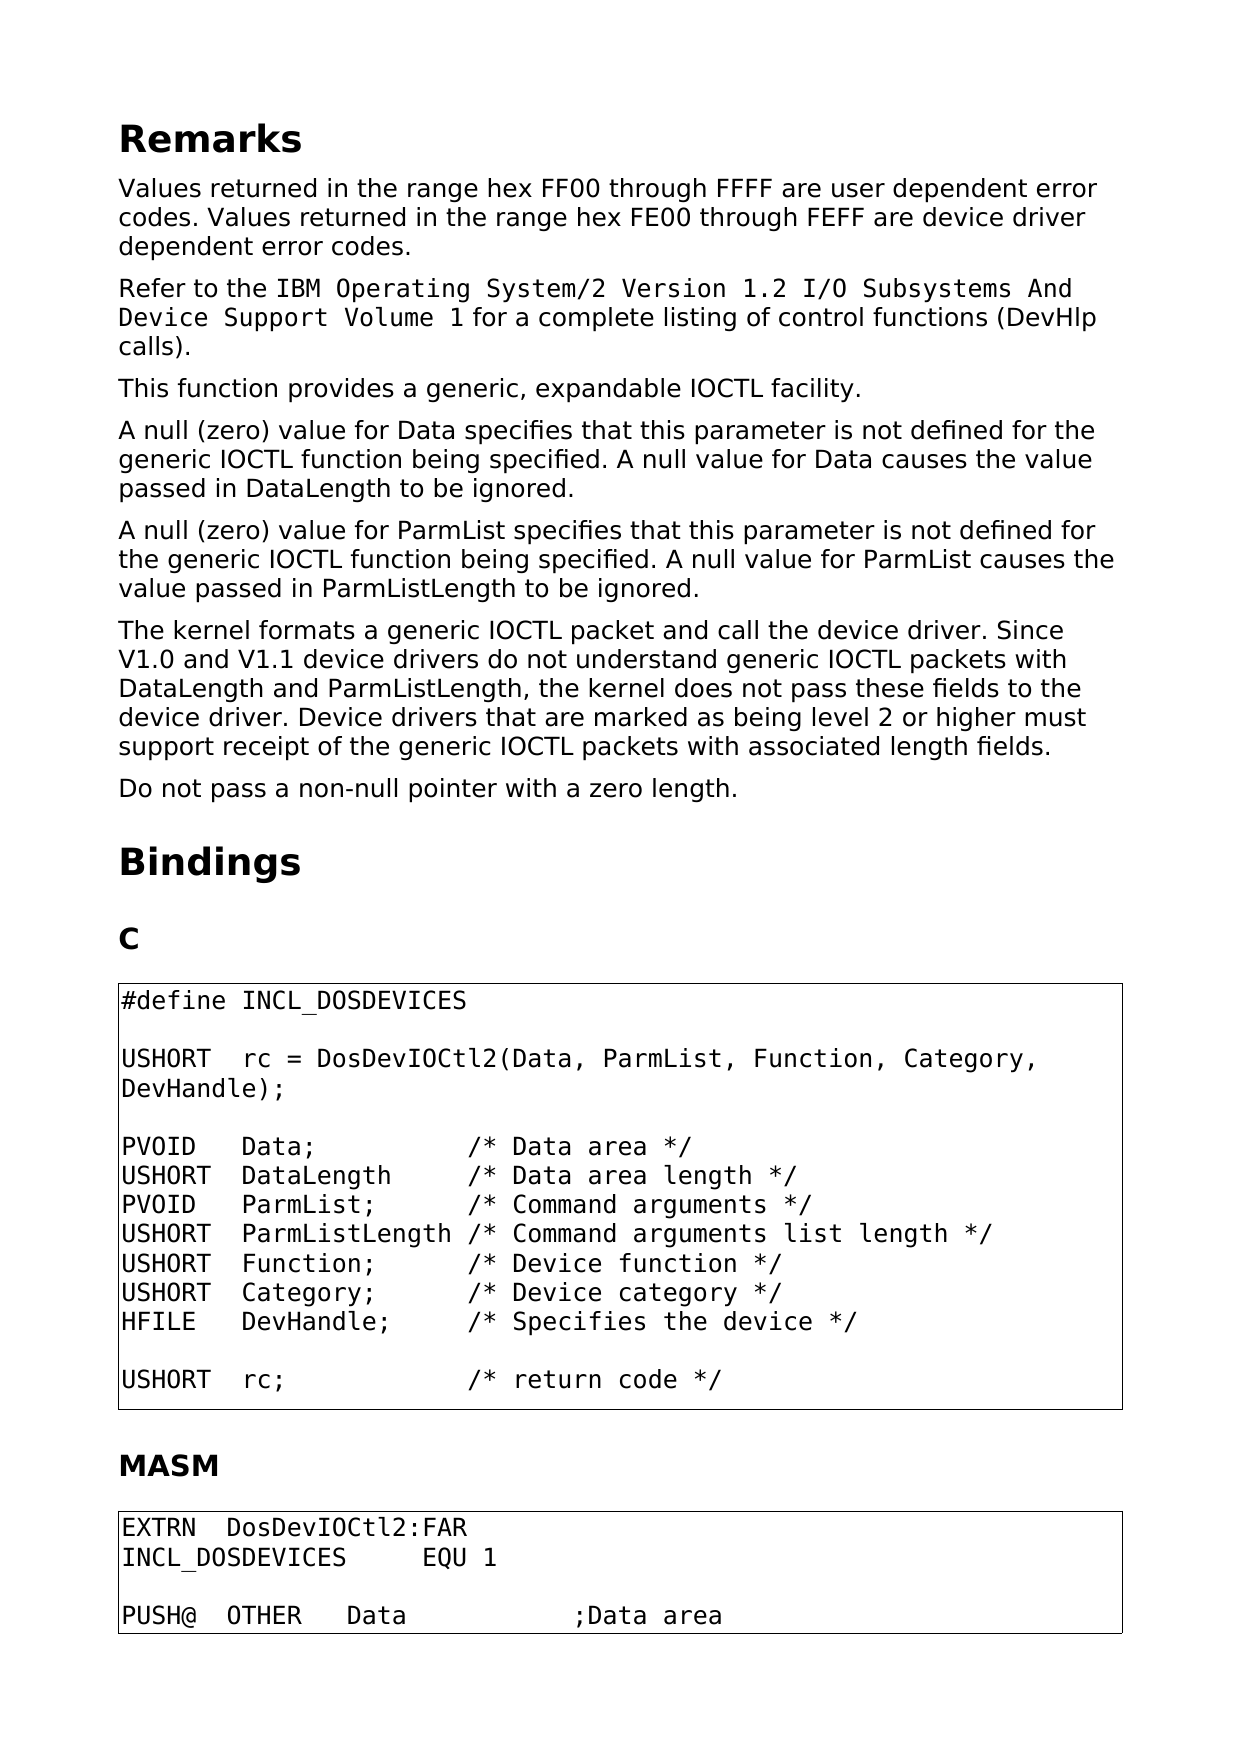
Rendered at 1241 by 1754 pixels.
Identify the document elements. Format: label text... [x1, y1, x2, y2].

text This function provides a generic, expandable IOCTL facility. [118, 374, 1122, 403]
text Do not pass a non-null pointer with a zero length. [118, 774, 1122, 803]
text The kernel formats a generic IOCTL packet and call the device driver. Since V1.0 and V1.1 device drivers do not understand generic IOCTL packets with DataLength and ParmListLength, the kernel does not pass these fields to the device driver. Device drivers that are marked as being level 2 or higher must support receipt of the generic IOCTL packets with associated length fields. [118, 616, 1122, 762]
subtitle Bindings [118, 841, 1122, 884]
subtitle C [118, 922, 1122, 956]
text A null (zero) value for Data specifies that this parameter is not defined for the generic IOCTL function being specified. A null value for Data causes the value passed in DataLength to be ignored. [118, 416, 1122, 503]
subtitle Remarks [118, 118, 1122, 162]
subtitle MASM [118, 1449, 1122, 1483]
text Refer to the IBM Operating System/2 Version 1.2 I/O Subsystems And Device Support Volume 1 for a complete listing of control functions (DevHlp calls). [118, 274, 1122, 362]
text A null (zero) value for ParmList specifies that this parameter is not defined for the generic IOCTL function being specified. A null value for ParmList causes the value passed in ParmListLength to be ignored. [118, 516, 1122, 603]
text Values returned in the range hex FF00 through FFFF are user dependent error codes. Values returned in the range hex FE00 through FEFF are device driver dependent error codes. [118, 174, 1122, 262]
table_header EXTRN DosDevIOCtl2:FAR INCL_DOSDEVICES EQU 1 PUSH@ OTHER Data ;Data area [119, 1512, 1122, 1633]
table_header #define INCL_DOSDEVICES USHORT rc = DosDevIOCtl2(Data, ParmList, Function, Category, DevHandle); PVOID Data; /* Data area */ USHORT DataLength /* Data area length */ PVOID ParmList; /* Command arguments */ USHORT ParmListLength /* Command arguments list length */ USHORT Function; /* Device function */ USHORT Category; /* Device category */ HFILE DevHandle; /* Specifies the device */ USHORT rc; /* return code */ [119, 984, 1122, 1409]
